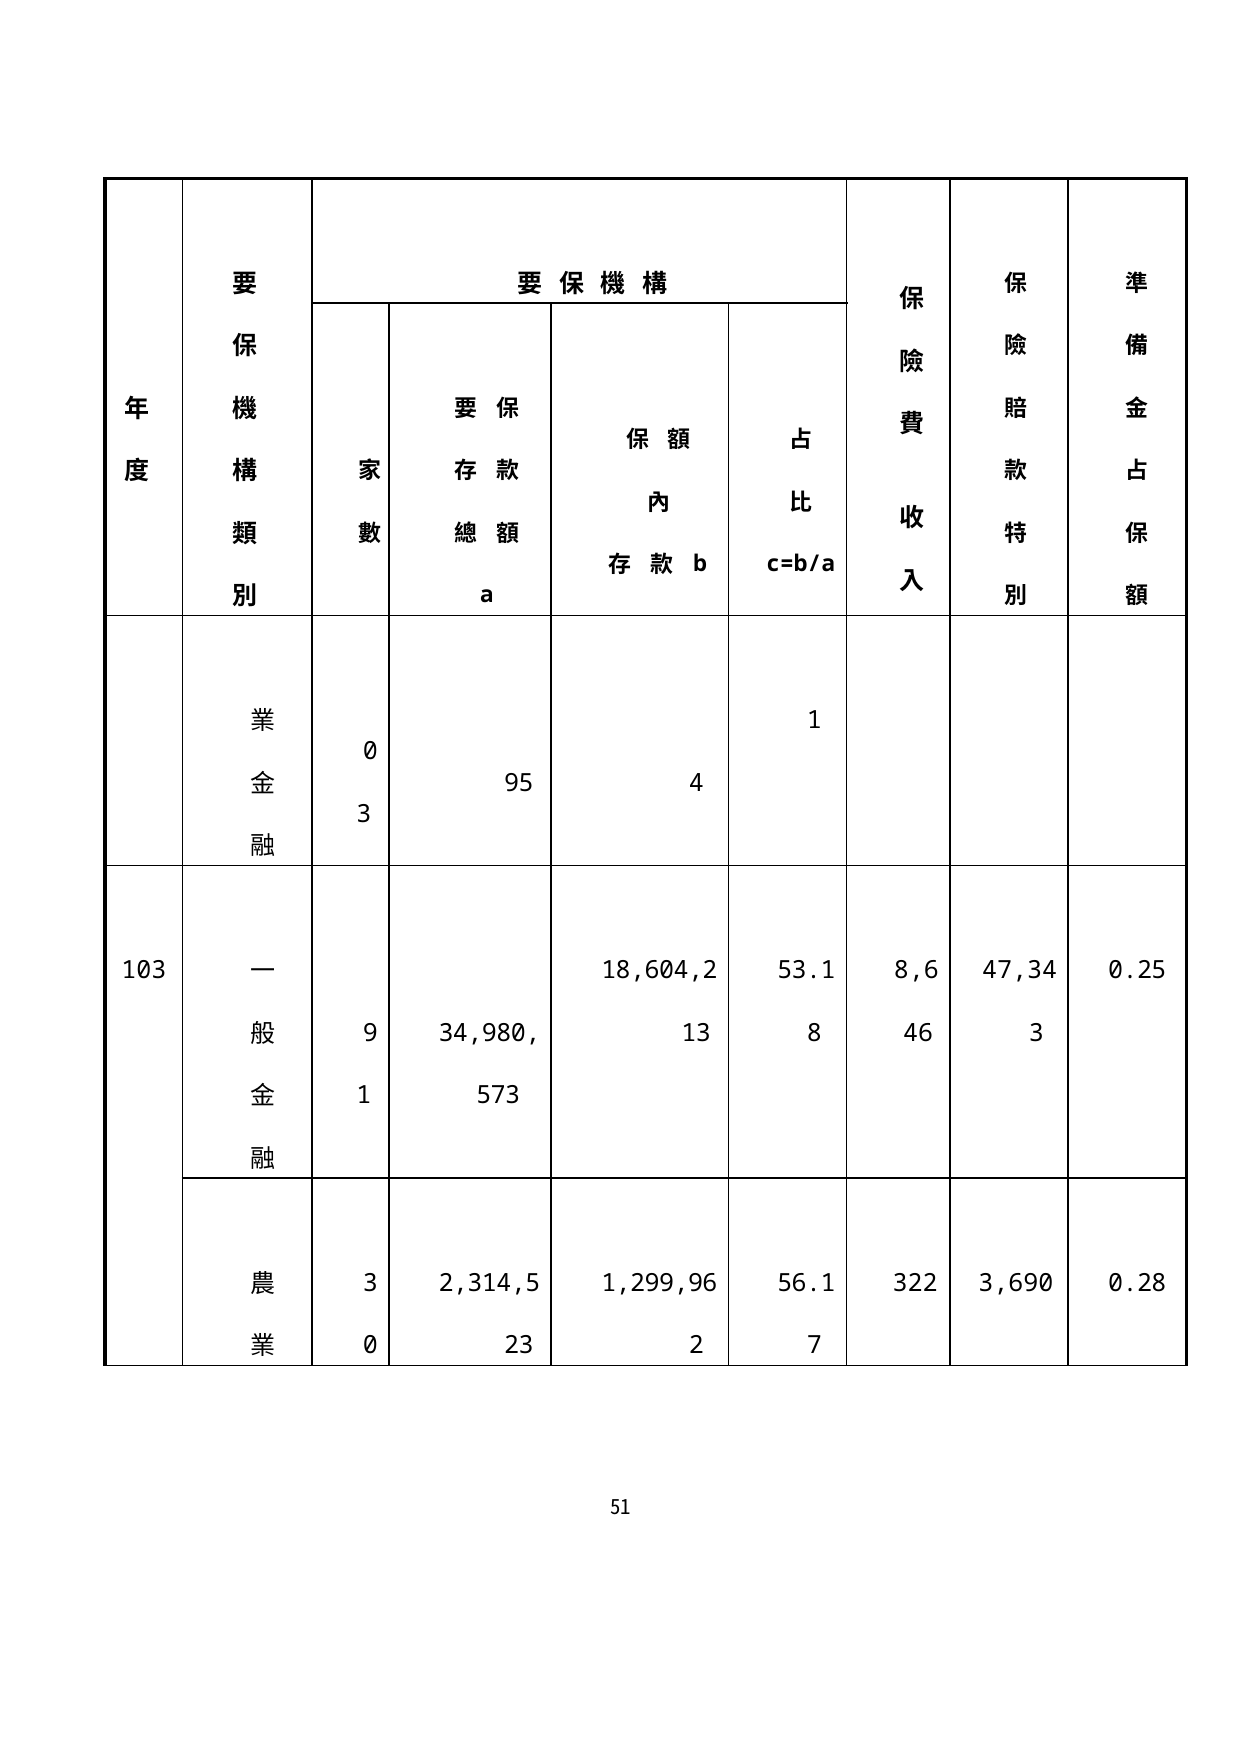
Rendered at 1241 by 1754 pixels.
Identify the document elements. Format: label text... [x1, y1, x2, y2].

table_cell 103 [107, 866, 182, 1365]
table_cell 占比c=b/a [729, 304, 846, 615]
table_cell 34,980,573 [390, 866, 550, 1177]
table_cell 0.25 [1069, 866, 1185, 1177]
table_cell [951, 616, 1067, 865]
table_cell 03 [313, 616, 388, 865]
table_cell 家數 [313, 304, 388, 615]
table_cell [847, 616, 949, 865]
table_cell 47,343 [951, 866, 1067, 1177]
table_cell 8,646 [847, 866, 949, 1177]
table_cell 要保存款 總額 a [390, 304, 550, 615]
table_cell 農業 [183, 1179, 311, 1365]
table_cell 56.17 [729, 1179, 846, 1365]
table_header 年度 [107, 180, 182, 615]
table_cell 95 [390, 616, 550, 865]
table_cell 0.28 [1069, 1179, 1185, 1365]
table_cell 322 [847, 1179, 949, 1365]
table_header 要保機構 [313, 180, 846, 302]
table_cell 91 [313, 866, 388, 1177]
table_header 保險賠款特別準備金d [951, 180, 1067, 615]
table_header 準備金占保額內存款比率e=d/b [1069, 180, 1185, 615]
table_cell 53.18 [729, 866, 846, 1177]
table_cell 3,690 [951, 1179, 1067, 1365]
table_cell 一般金融 [183, 866, 311, 1177]
table_cell [1069, 616, 1185, 865]
table_cell 4 [552, 616, 728, 865]
table_cell 業金融 [183, 616, 311, 865]
table_cell 1 [729, 616, 846, 865]
table_header 要保機構類 別 [183, 180, 311, 615]
table_cell 1,299,962 [552, 1179, 728, 1365]
table_cell 保額內 存款b [552, 304, 728, 615]
table_header 保險費 收 入 [847, 180, 949, 615]
table_cell 30 [313, 1179, 388, 1365]
table_cell [107, 616, 182, 865]
table_cell 18,604,213 [552, 866, 728, 1177]
table_cell 2,314,523 [390, 1179, 550, 1365]
